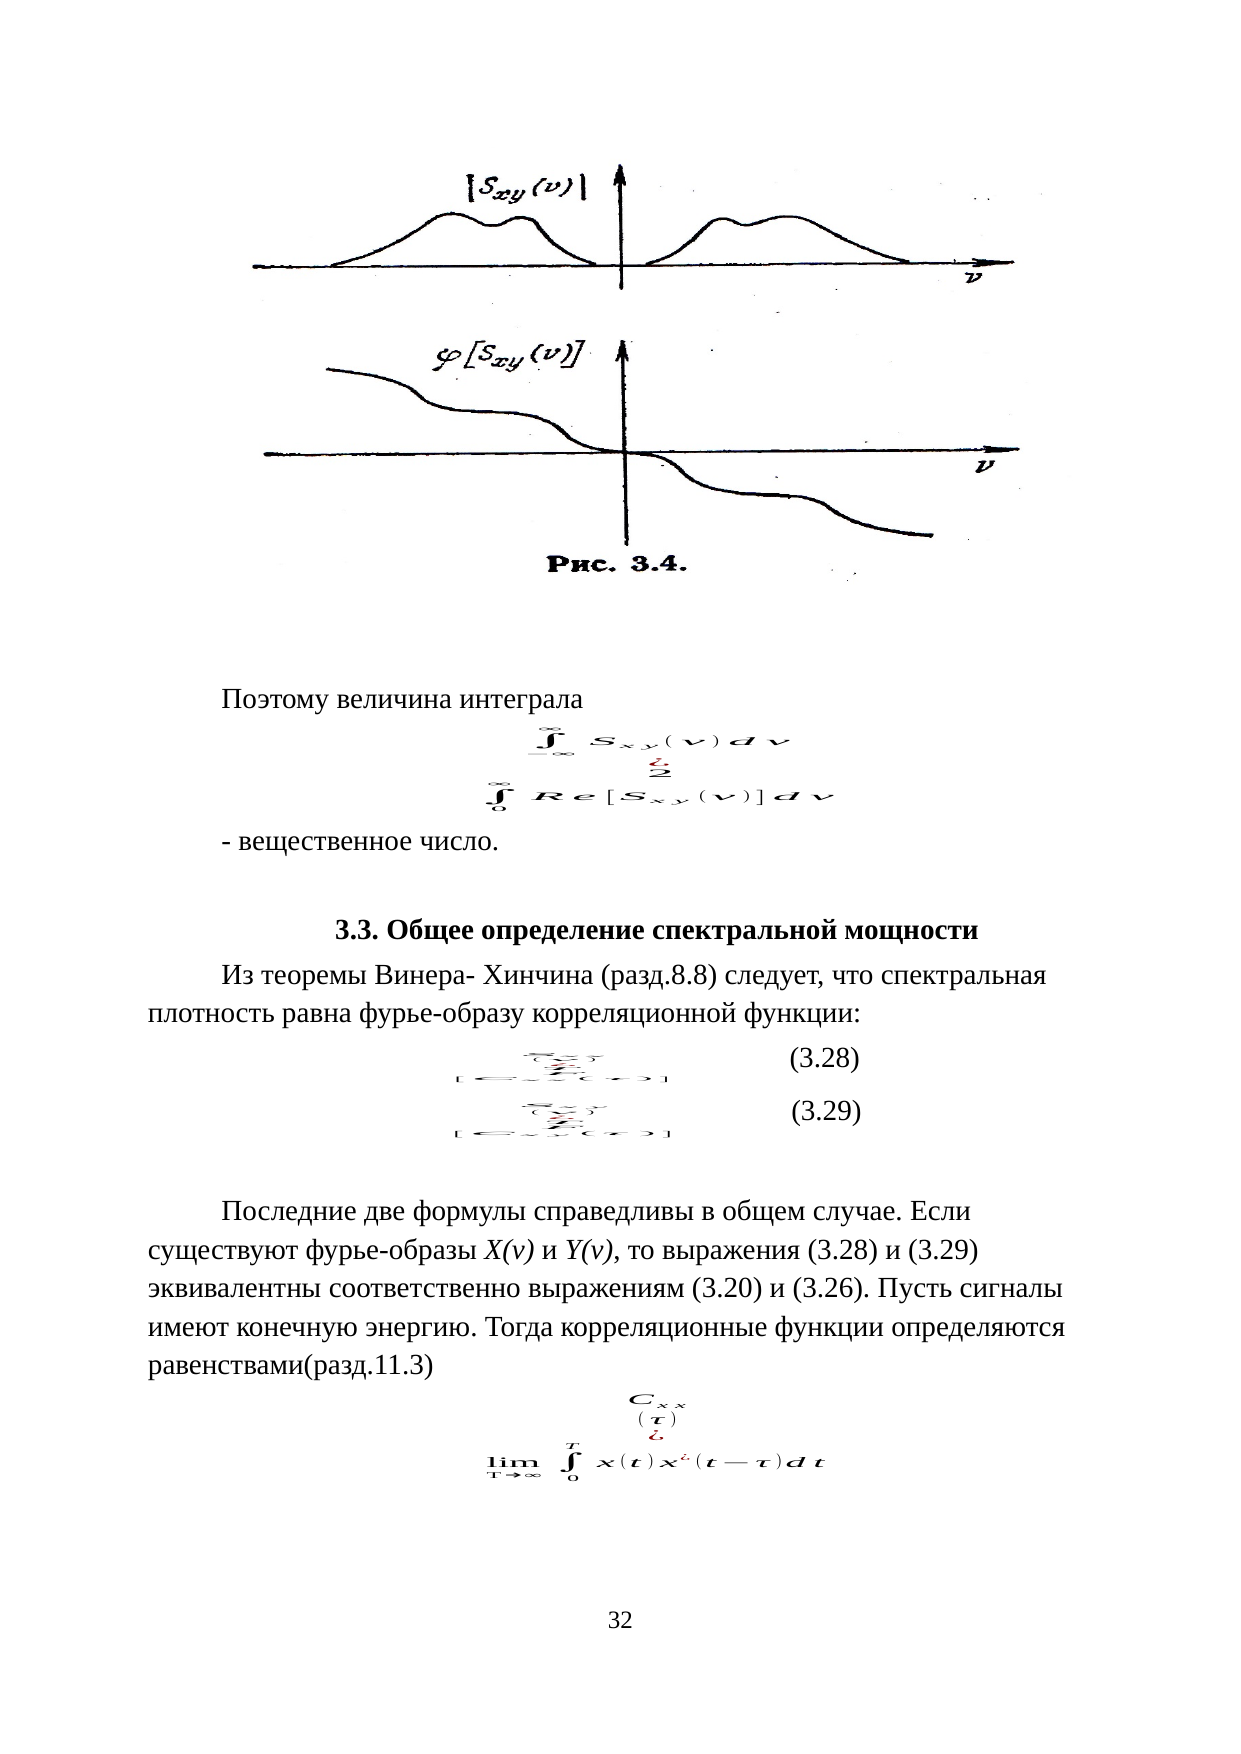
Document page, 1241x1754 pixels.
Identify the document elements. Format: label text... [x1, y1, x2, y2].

text (3.29) [148, 1093, 1092, 1138]
text Поэтому величина интеграла [148, 681, 1092, 714]
text Из теоремы Винера- Хинчина (разд.8.8) следует, что спектральная плотность равна фурье-образу корреляционной функции: [148, 957, 1092, 1029]
text - вещественное число. [148, 823, 1092, 857]
text 3.3. Общее определение спектральной мощности [148, 912, 1092, 946]
text Последние две формулы справедливы в общем случае. Если существуют фурье-образы X(v) и Y(v), то выражения (3.28) и (3.29) эквивалентны соответственно выражениям (3.20) и (3.26). Пусть сигналы имеют конечную энергию. Тогда корреляционные функции определяются равенствами(разд.11.3) [148, 1193, 1092, 1381]
text (3.28) [148, 1040, 1092, 1082]
